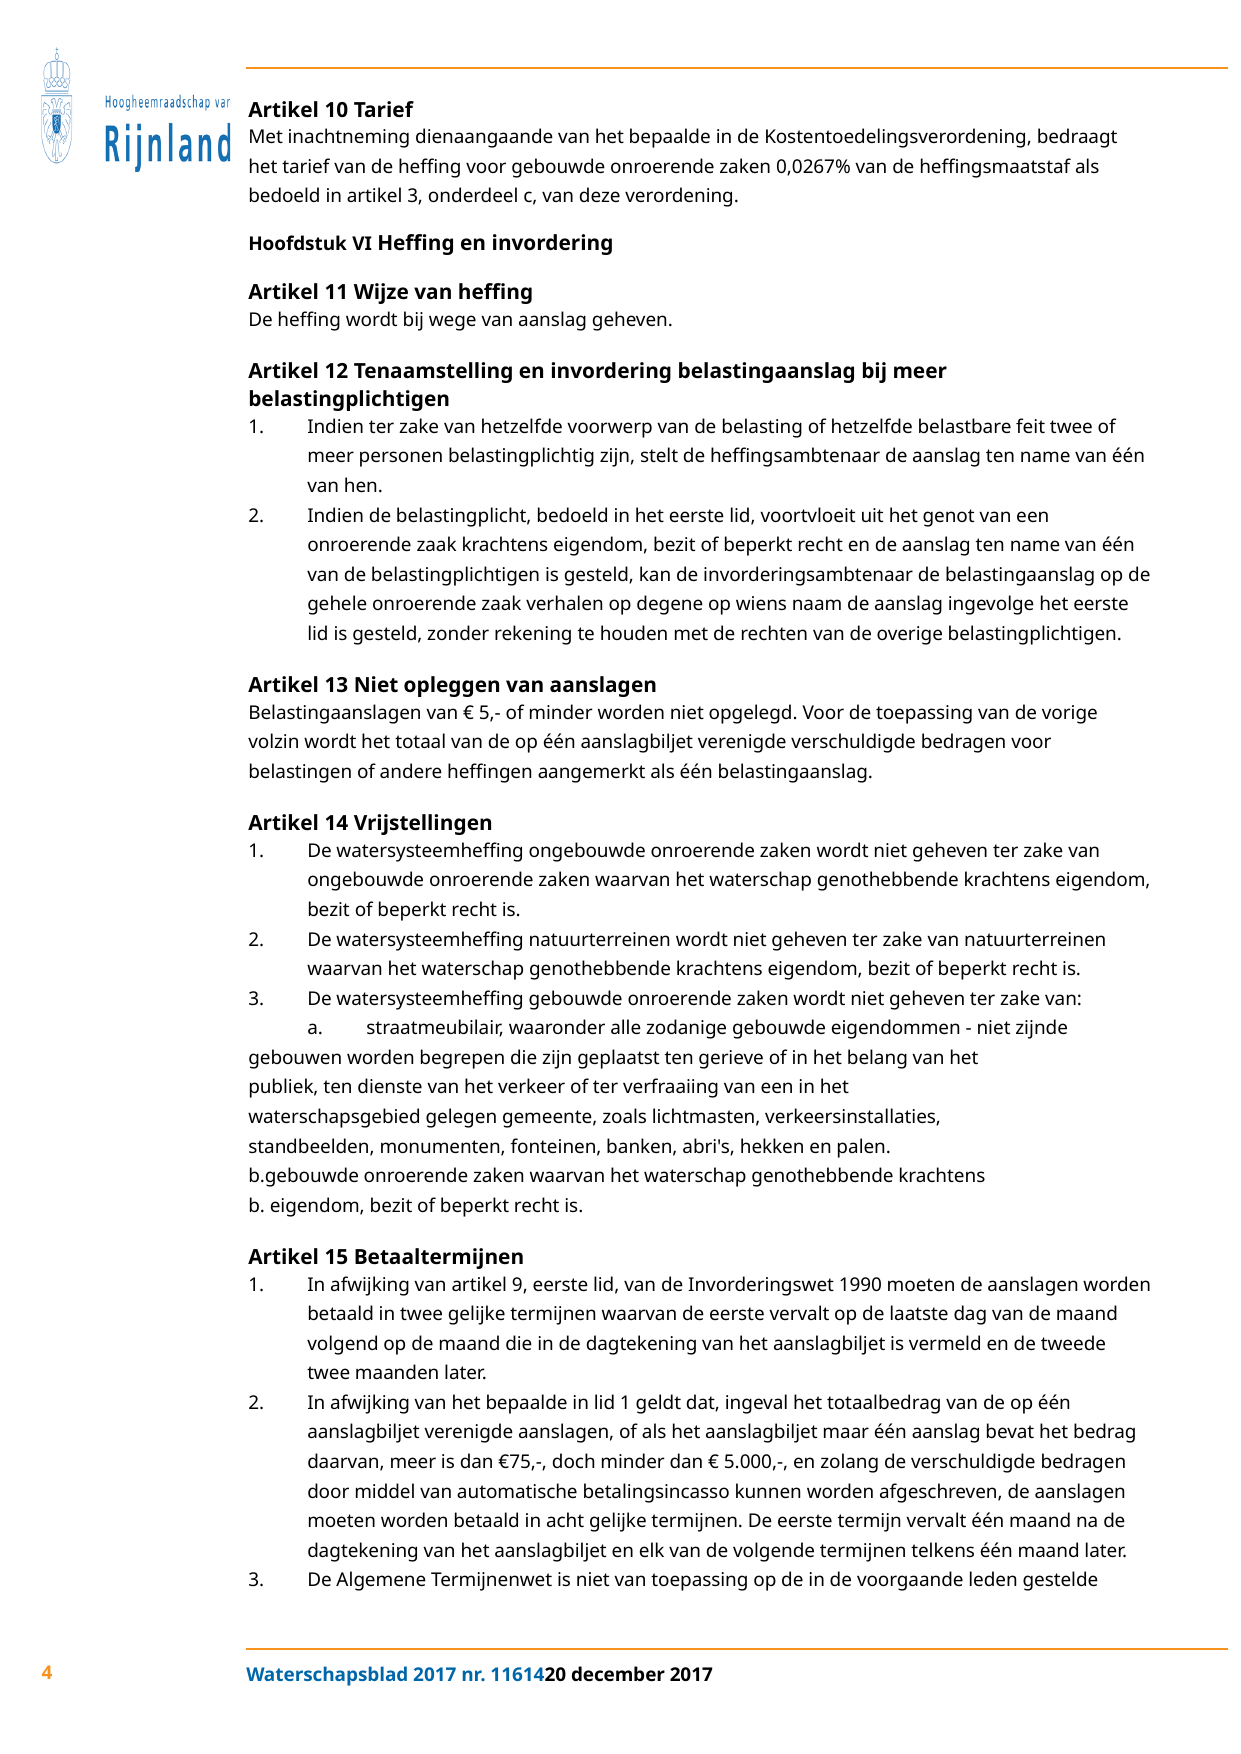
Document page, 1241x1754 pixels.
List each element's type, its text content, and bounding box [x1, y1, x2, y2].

text publiek, ten dienste van het verkeer of ter verfraaiing van een in het [248, 1074, 1152, 1099]
list In afwijking van het bepaalde in lid 1 geldt dat, ingeval het totaalbedrag van de op één aanslagbiljet verenigde aanslagen, of als het aanslagbiljet maar één aanslag bevat het bedrag daarvan, meer is dan €75,-, doch minder dan € 5.000,-, en zolang de verschuldigde bedragen door middel van automatische betalingsincasso kunnen worden afgeschreven, de aanslagen moeten worden betaald in acht gelijke termijnen. De eerste termijn vervalt één maand na de dagtekening van het aanslagbiljet en elk van de volgende termijnen telkens één maand later. [248, 1389, 1152, 1563]
text Artikel 11 Wijze van heffing [248, 277, 1152, 306]
text waterschapsgebied gelegen gemeente, zoals lichtmasten, verkeersinstallaties, [248, 1103, 1152, 1129]
text gebouwen worden begrepen die zijn geplaatst ten gerieve of in het belang van het [248, 1044, 1152, 1070]
text Artikel 10 Tarief [248, 95, 1152, 123]
text Met inachtneming dienaangaande van het bepaalde in de Kostentoedelingsverordening, bedraagt het tarief van de heffing voor gebouwde onroerende zaken 0,0267% van de heffingsmaatstaf als bedoeld in artikel 3, onderdeel c, van deze verordening. [248, 123, 1152, 208]
text b.gebouwde onroerende zaken waarvan het waterschap genothebbende krachtens [248, 1162, 1152, 1188]
list De watersysteemheffing ongebouwde onroerende zaken wordt niet geheven ter zake van ongebouwde onroerende zaken waarvan het waterschap genothebbende krachtens eigendom, bezit of beperkt recht is. [248, 837, 1152, 922]
list Indien ter zake van hetzelfde voorwerp van de belasting of hetzelfde belastbare feit twee of meer personen belastingplichtig zijn, stelt de heffingsambtenaar de aanslag ten name van één van hen. [248, 413, 1152, 498]
list Indien de belastingplicht, bedoeld in het eerste lid, voortvloeit uit het genot van een onroerende zaak krachtens eigendom, bezit of beperkt recht en de aanslag ten name van één van de belastingplichtigen is gesteld, kan de invorderingsambtenaar de belastingaanslag op de gehele onroerende zaak verhalen op degene op wiens naam de aanslag ingevolge het eerste lid is gesteld, zonder rekening te houden met de rechten van de overige belastingplichtigen. [248, 502, 1152, 646]
list De watersysteemheffing gebouwde onroerende zaken wordt niet geheven ter zake van: [248, 985, 1152, 1011]
text De heffing wordt bij wege van aanslag geheven. [248, 306, 1152, 331]
text standbeelden, monumenten, fonteinen, banken, abri's, hekken en palen. [248, 1133, 1152, 1158]
text Artikel 15 Betaaltermijnen [248, 1242, 1152, 1271]
text Hoofdstuk VI Heffing en invordering [248, 228, 1152, 256]
list De Algemene Termijnenwet is niet van toepassing op de in de voorgaande leden gestelde [248, 1567, 1152, 1592]
text Artikel 13 Niet opleggen van aanslagen [248, 671, 1152, 699]
list De watersysteemheffing natuurterreinen wordt niet geheven ter zake van natuurterreinen waarvan het waterschap genothebbende krachtens eigendom, bezit of beperkt recht is. [248, 926, 1152, 981]
list In afwijking van artikel 9, eerste lid, van de Invorderingswet 1990 moeten de aanslagen worden betaald in twee gelijke termijnen waarvan de eerste vervalt op de laatste dag van de maand volgend op de maand die in de dagtekening van het aanslagbiljet is vermeld en de tweede twee maanden later. [248, 1271, 1152, 1385]
text b. eigendom, bezit of beperkt recht is. [248, 1192, 1152, 1218]
text Belastingaanslagen van € 5,- of minder worden niet opgelegd. Voor de toepassing van de vorige volzin wordt het totaal van de op één aanslagbiljet verenigde verschuldigde bedragen voor belastingen of andere heffingen aangemerkt als één belastingaanslag. [248, 699, 1152, 784]
text Artikel 12 Tenaamstelling en invordering belastingaanslag bij meer belastingplichtigen [248, 356, 1152, 413]
picture [41, 47, 231, 172]
text Artikel 14 Vrijstellingen [248, 808, 1152, 837]
list straatmeubilair, waaronder alle zodanige gebouwde eigendommen - niet zijnde [307, 1014, 1152, 1040]
